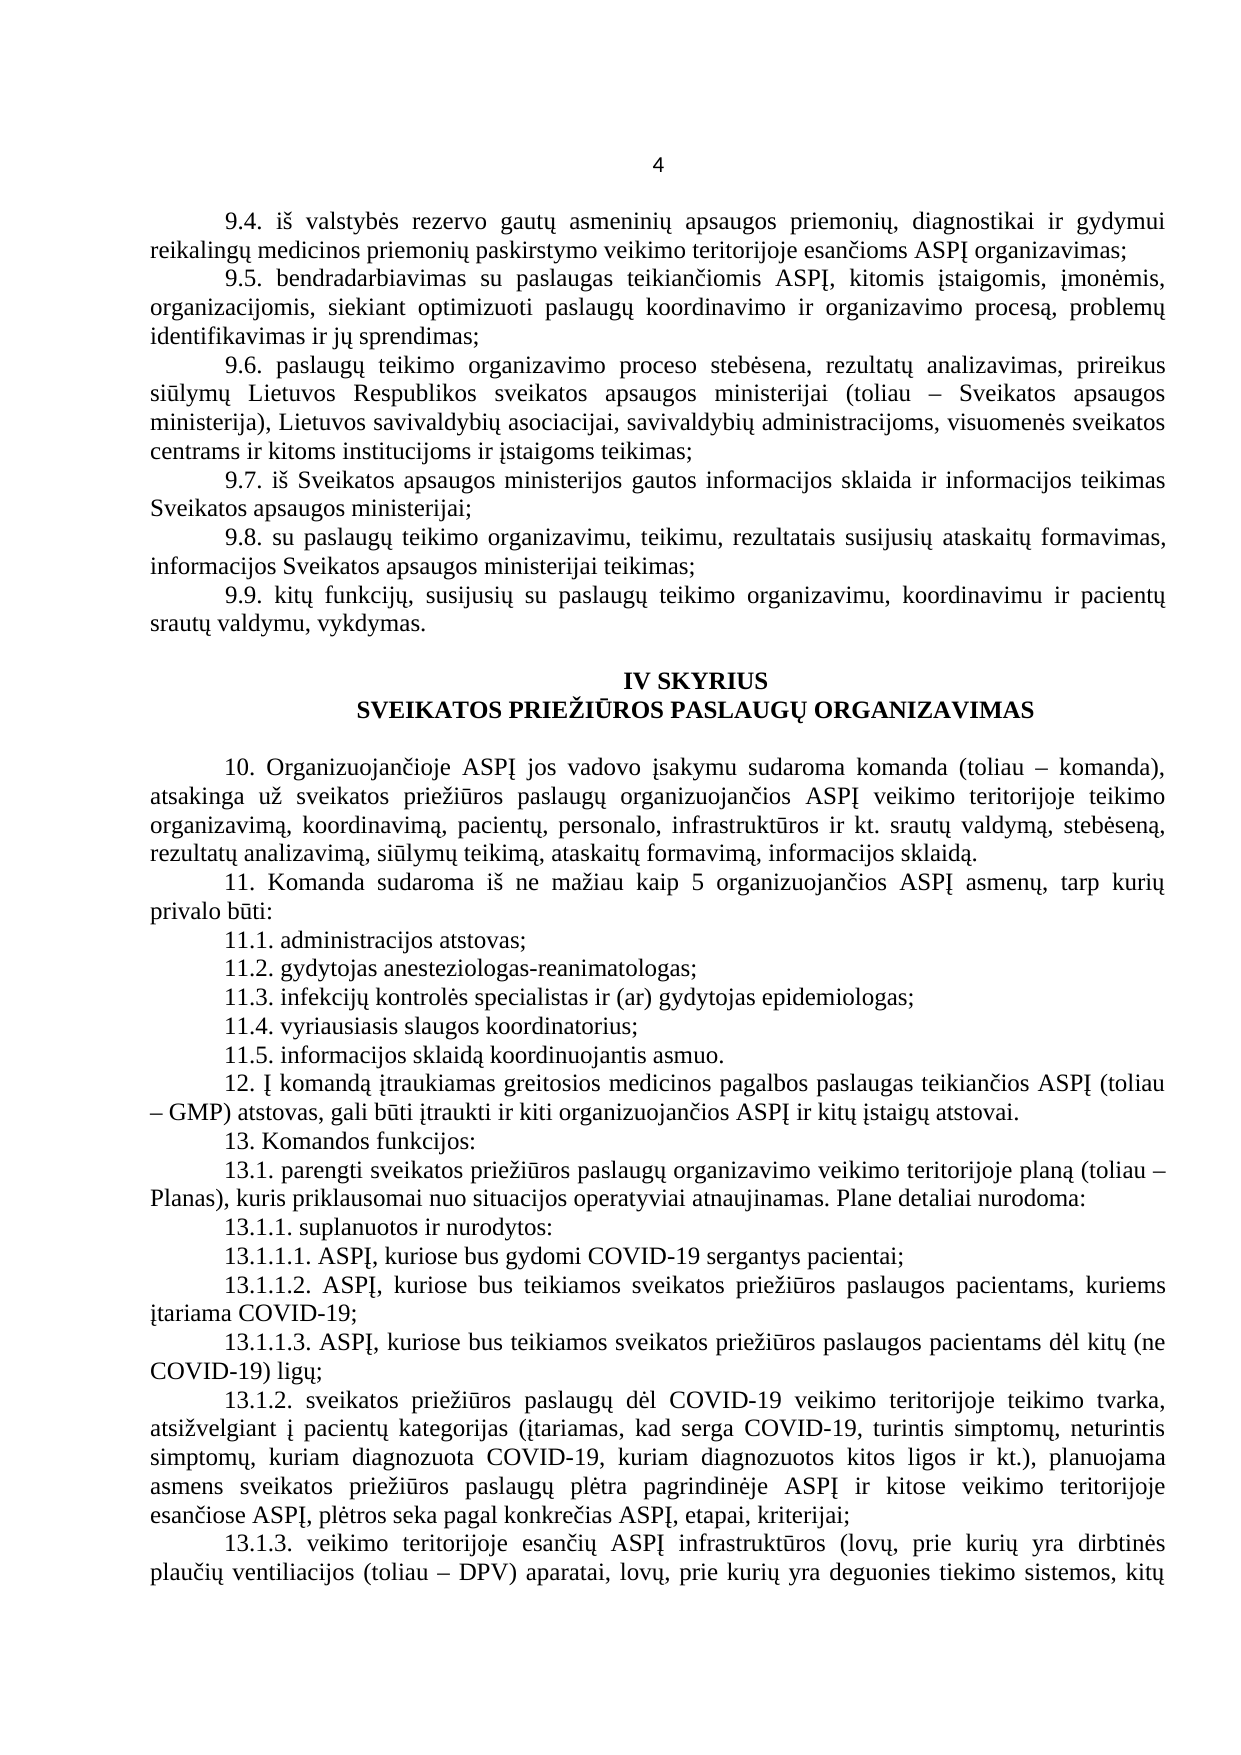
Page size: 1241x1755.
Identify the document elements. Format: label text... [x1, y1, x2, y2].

text 12. Į komandą įtraukiamas greitosios medicinos pagalbos paslaugas teikiančios ASPĮ (toliau – GMP) atstovas, gali būti įtraukti ir kiti organizuojančios ASPĮ ir kitų įstaigų atstovai. [150, 1068, 1166, 1126]
text 11.3. infekcijų kontrolės specialistas ir (ar) gydytojas epidemiologas; [150, 982, 1166, 1011]
text 13.1. parengti sveikatos priežiūros paslaugų organizavimo veikimo teritorijoje planą (toliau – Planas), kuris priklausomai nuo situacijos operatyviai atnaujinamas. Plane detaliai nurodoma: [150, 1155, 1166, 1212]
text 13.1.1. suplanuotos ir nurodytos: [150, 1212, 1166, 1241]
text 13.1.1.2. ASPĮ, kuriose bus teikiamos sveikatos priežiūros paslaugos pacientams, kuriems įtariama COVID-19; [150, 1270, 1166, 1327]
text IV SKYRIUS [150, 666, 1166, 695]
text 9.4. iš valstybės rezervo gautų asmeninių apsaugos priemonių, diagnostikai ir gydymui reikalingų medicinos priemonių paskirstymo veikimo teritorijoje esančioms ASPĮ organizavimas; [150, 206, 1166, 263]
text 13.1.2. sveikatos priežiūros paslaugų dėl COVID-19 veikimo teritorijoje teikimo tvarka, atsižvelgiant į pacientų kategorijas (įtariamas, kad serga COVID-19, turintis simptomų, neturintis simptomų, kuriam diagnozuota COVID-19, kuriam diagnozuotos kitos ligos ir kt.), planuojama asmens sveikatos priežiūros paslaugų plėtra pagrindinėje ASPĮ ir kitose veikimo teritorijoje esančiose ASPĮ, plėtros seka pagal konkrečias ASPĮ, etapai, kriterijai; [150, 1385, 1166, 1528]
text 9.9. kitų funkcijų, susijusių su paslaugų teikimo organizavimu, koordinavimu ir pacientų srautų valdymu, vykdymas. [150, 580, 1166, 637]
text 9.5. bendradarbiavimas su paslaugas teikiančiomis ASPĮ, kitomis įstaigomis, įmonėmis, organizacijomis, siekiant optimizuoti paslaugų koordinavimo ir organizavimo procesą, problemų identifikavimas ir jų sprendimas; [150, 263, 1166, 350]
text 11.5. informacijos sklaidą koordinuojantis asmuo. [150, 1040, 1166, 1068]
text 13.1.1.3. ASPĮ, kuriose bus teikiamos sveikatos priežiūros paslaugos pacientams dėl kitų (ne COVID-19) ligų; [150, 1327, 1166, 1385]
text 9.8. su paslaugų teikimo organizavimu, teikimu, rezultatais susijusių ataskaitų formavimas, informacijos Sveikatos apsaugos ministerijai teikimas; [150, 522, 1166, 580]
text 13.1.1.1. ASPĮ, kuriose bus gydomi COVID-19 sergantys pacientai; [150, 1241, 1166, 1270]
text 9.6. paslaugų teikimo organizavimo proceso stebėsena, rezultatų analizavimas, prireikus siūlymų Lietuvos Respublikos sveikatos apsaugos ministerijai (toliau – Sveikatos apsaugos ministerija), Lietuvos savivaldybių asociacijai, savivaldybių administracijoms, visuomenės sveikatos centrams ir kitoms institucijoms ir įstaigoms teikimas; [150, 350, 1166, 465]
text 9.7. iš Sveikatos apsaugos ministerijos gautos informacijos sklaida ir informacijos teikimas Sveikatos apsaugos ministerijai; [150, 465, 1166, 522]
text 11.4. vyriausiasis slaugos koordinatorius; [150, 1011, 1166, 1040]
text SVEIKATOS PRIEŽIŪROS PASLAUGŲ ORGANIZAVIMAS [150, 695, 1166, 723]
text 10. Organizuojančioje ASPĮ jos vadovo įsakymu sudaroma komanda (toliau – komanda), atsakinga už sveikatos priežiūros paslaugų organizuojančios ASPĮ veikimo teritorijoje teikimo organizavimą, koordinavimą, pacientų, personalo, infrastruktūros ir kt. srautų valdymą, stebėseną, rezultatų analizavimą, siūlymų teikimą, ataskaitų formavimą, informacijos sklaidą. [150, 752, 1166, 867]
text 11. Komanda sudaroma iš ne mažiau kaip 5 organizuojančios ASPĮ asmenų, tarp kurių privalo būti: [150, 867, 1166, 925]
text 13.1.3. veikimo teritorijoje esančių ASPĮ infrastruktūros (lovų, prie kurių yra dirbtinės plaučių ventiliacijos (toliau – DPV) aparatai, lovų, prie kurių yra deguonies tiekimo sistemos, kitų [150, 1528, 1166, 1586]
text 13. Komandos funkcijos: [150, 1126, 1166, 1155]
text 11.2. gydytojas anesteziologas-reanimatologas; [150, 953, 1166, 982]
text 11.1. administracijos atstovas; [150, 925, 1166, 953]
